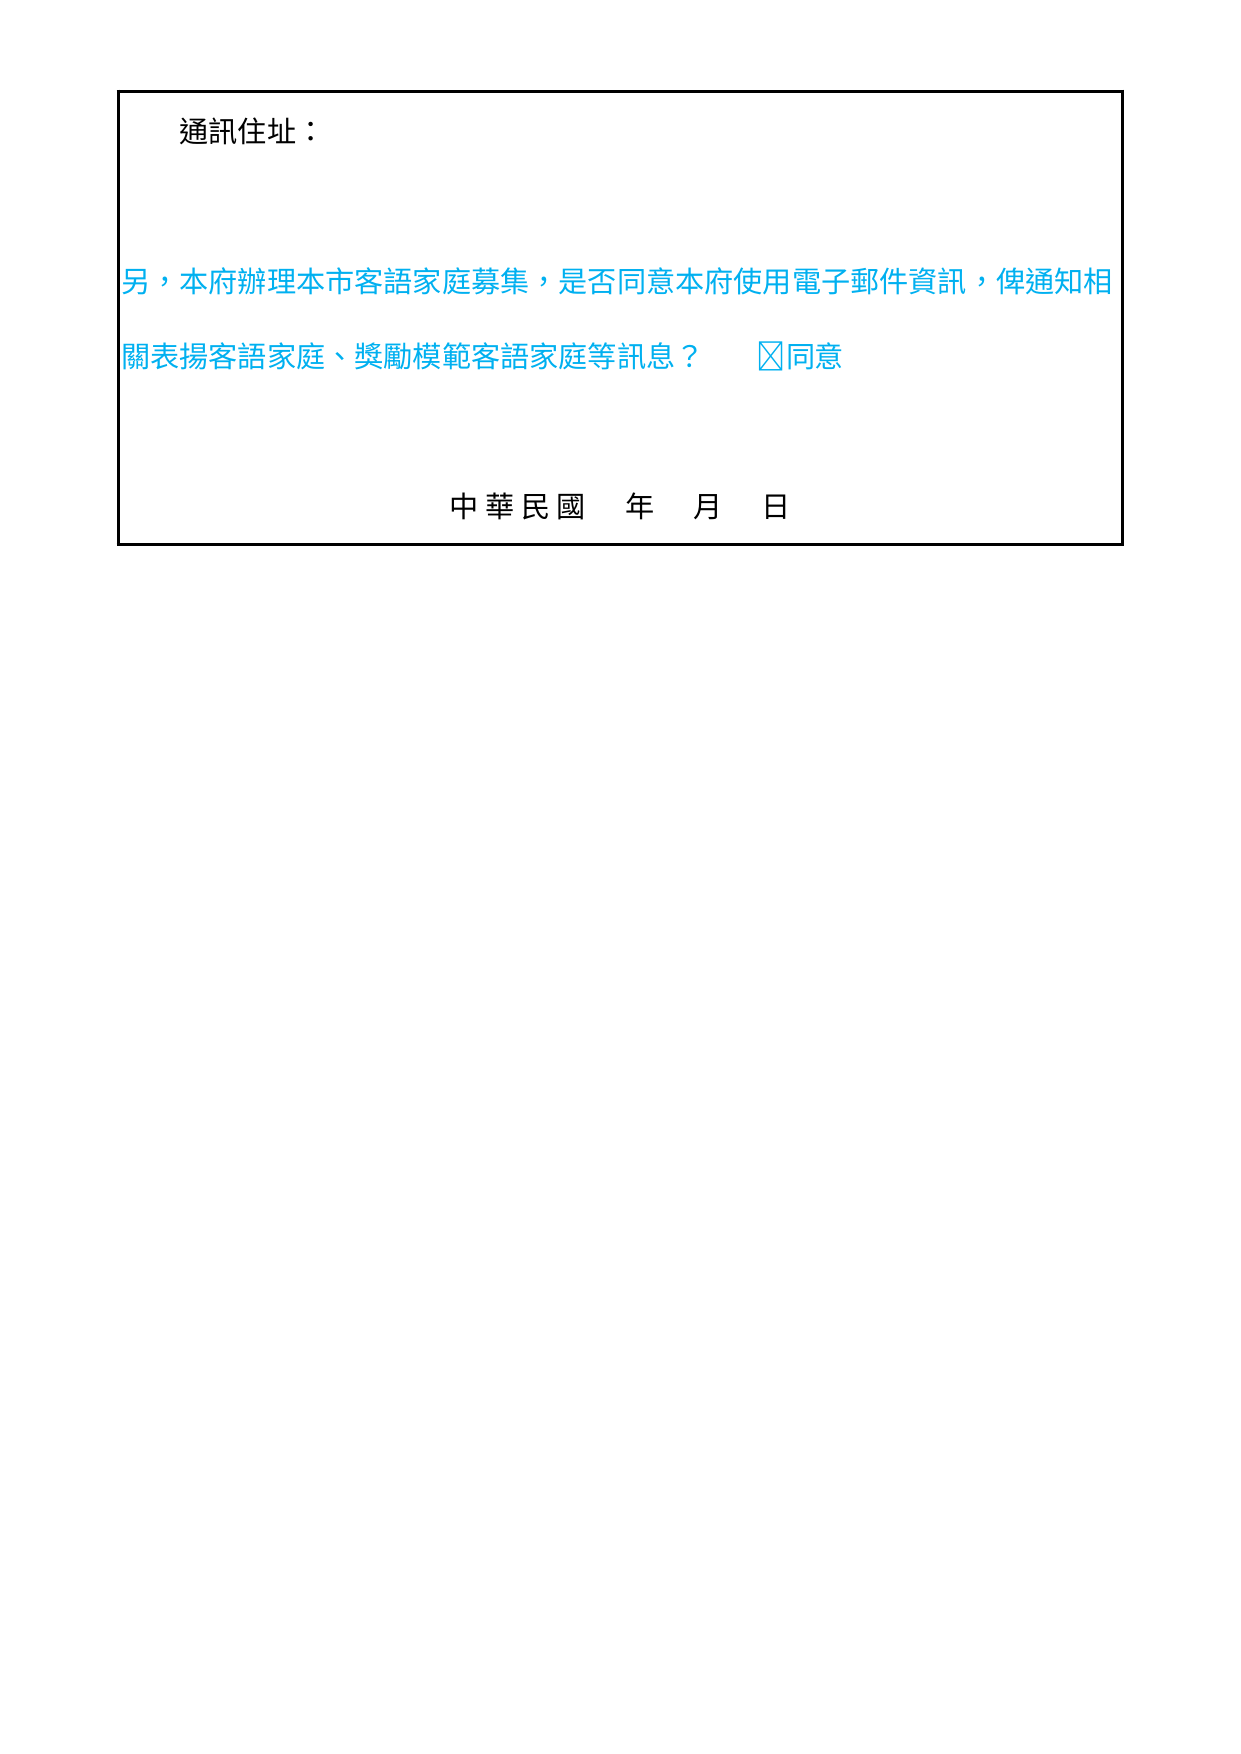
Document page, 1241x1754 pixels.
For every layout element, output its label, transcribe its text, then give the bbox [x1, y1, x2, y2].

table_header 通訊住址： 另，本府辦理本市客語家庭募集，是否同意本府使用電子郵件資訊，俾通知相關表揚客語家庭、獎勵模範客語家庭等訊息？ 同意 中 華 民 國 年 月 日 [120, 93, 1121, 543]
